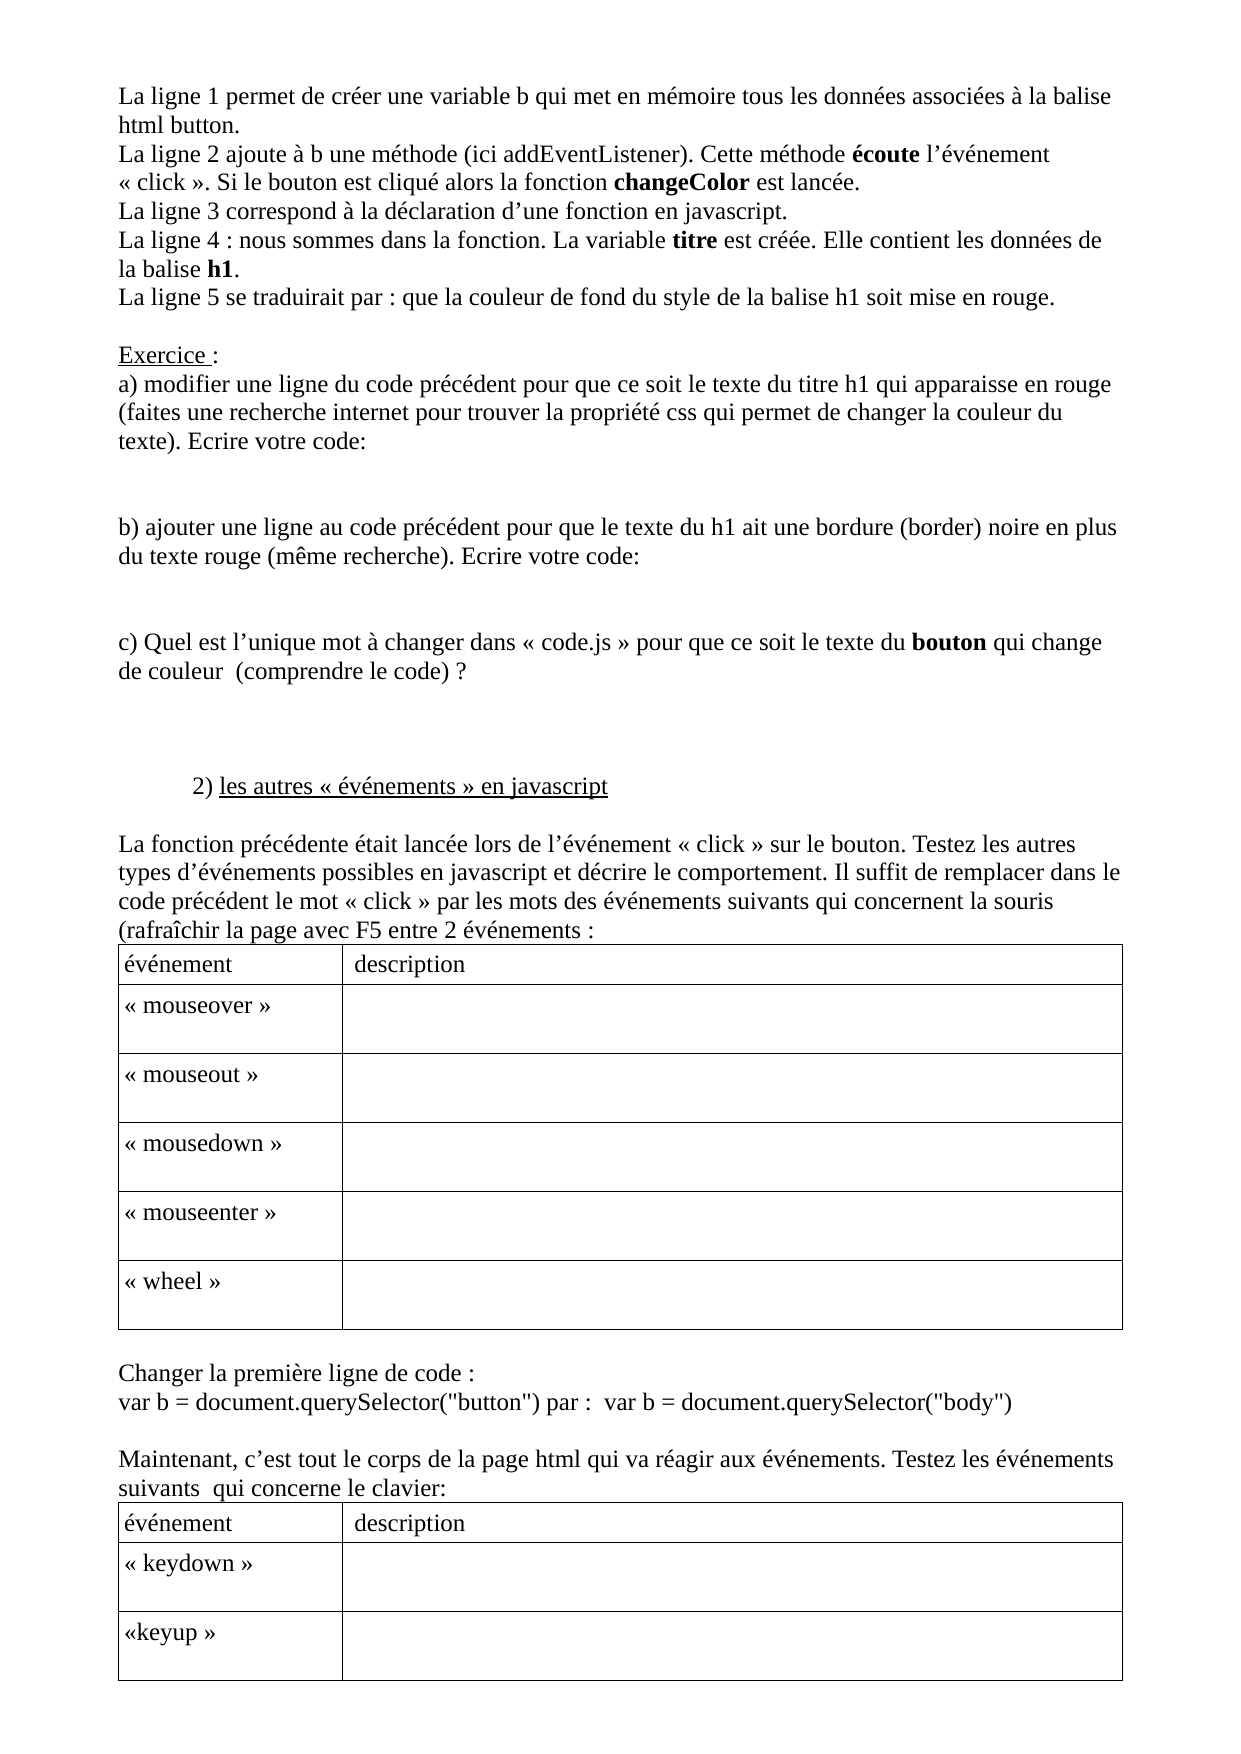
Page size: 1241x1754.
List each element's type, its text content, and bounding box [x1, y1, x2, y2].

table_cell [343, 985, 1122, 1053]
text La ligne 3 correspond à la déclaration d’une fonction en javascript. [118, 196, 1122, 225]
text 2) les autres « événements » en javascript [118, 771, 1122, 800]
table_cell « keydown » [119, 1543, 342, 1611]
table_cell [343, 1054, 1122, 1122]
table_cell « mouseover » [119, 985, 342, 1053]
text a) modifier une ligne du code précédent pour que ce soit le texte du titre h1 qui apparaisse en rouge (faites une recherche internet pour trouver la propriété css qui permet de changer la couleur du texte). Ecrire votre code: [118, 369, 1122, 455]
text La ligne 2 ajoute à b une méthode (ici addEventListener). Cette méthode écoute l’événement « click ». Si le bouton est cliqué alors la fonction changeColor est lancée. [118, 139, 1122, 196]
text La fonction précédente était lancée lors de l’événement « click » sur le bouton. Testez les autres types d’événements possibles en javascript et décrire le comportement. Il suffit de remplacer dans le code précédent le mot « click » par les mots des événements suivants qui concernent la souris (rafraîchir la page avec F5 entre 2 événements : [118, 829, 1122, 944]
table_header description [343, 1503, 1122, 1542]
text Exercice : [118, 340, 1122, 369]
table_cell [343, 1261, 1122, 1329]
text La ligne 5 se traduirait par : que la couleur de fond du style de la balise h1 soit mise en rouge. [118, 282, 1122, 311]
table_cell « mousedown » [119, 1123, 342, 1191]
text var b = document.querySelector("button") par : var b = document.querySelector("body") [118, 1387, 1122, 1416]
table_header description [343, 945, 1122, 984]
table_cell [343, 1123, 1122, 1191]
text c) Quel est l’unique mot à changer dans « code.js » pour que ce soit le texte du bouton qui change de couleur (comprendre le code) ? [118, 627, 1122, 685]
table_header événement [119, 945, 342, 984]
table_cell [343, 1612, 1122, 1680]
text La ligne 4 : nous sommes dans la fonction. La variable titre est créée. Elle contient les données de la balise h1. [118, 225, 1122, 282]
table_cell [343, 1192, 1122, 1260]
text b) ajouter une ligne au code précédent pour que le texte du h1 ait une bordure (border) noire en plus du texte rouge (même recherche). Ecrire votre code: [118, 512, 1122, 570]
text Changer la première ligne de code : [118, 1358, 1122, 1387]
text Maintenant, c’est tout le corps de la page html qui va réagir aux événements. Testez les événements suivants qui concerne le clavier: [118, 1444, 1122, 1502]
table_cell « mouseout » [119, 1054, 342, 1122]
text La ligne 1 permet de créer une variable b qui met en mémoire tous les données associées à la balise html button. [118, 81, 1122, 139]
table_cell [343, 1543, 1122, 1611]
table_header événement [119, 1503, 342, 1542]
table_cell «keyup » [119, 1612, 342, 1680]
table_cell « wheel » [119, 1261, 342, 1329]
table_cell « mouseenter » [119, 1192, 342, 1260]
